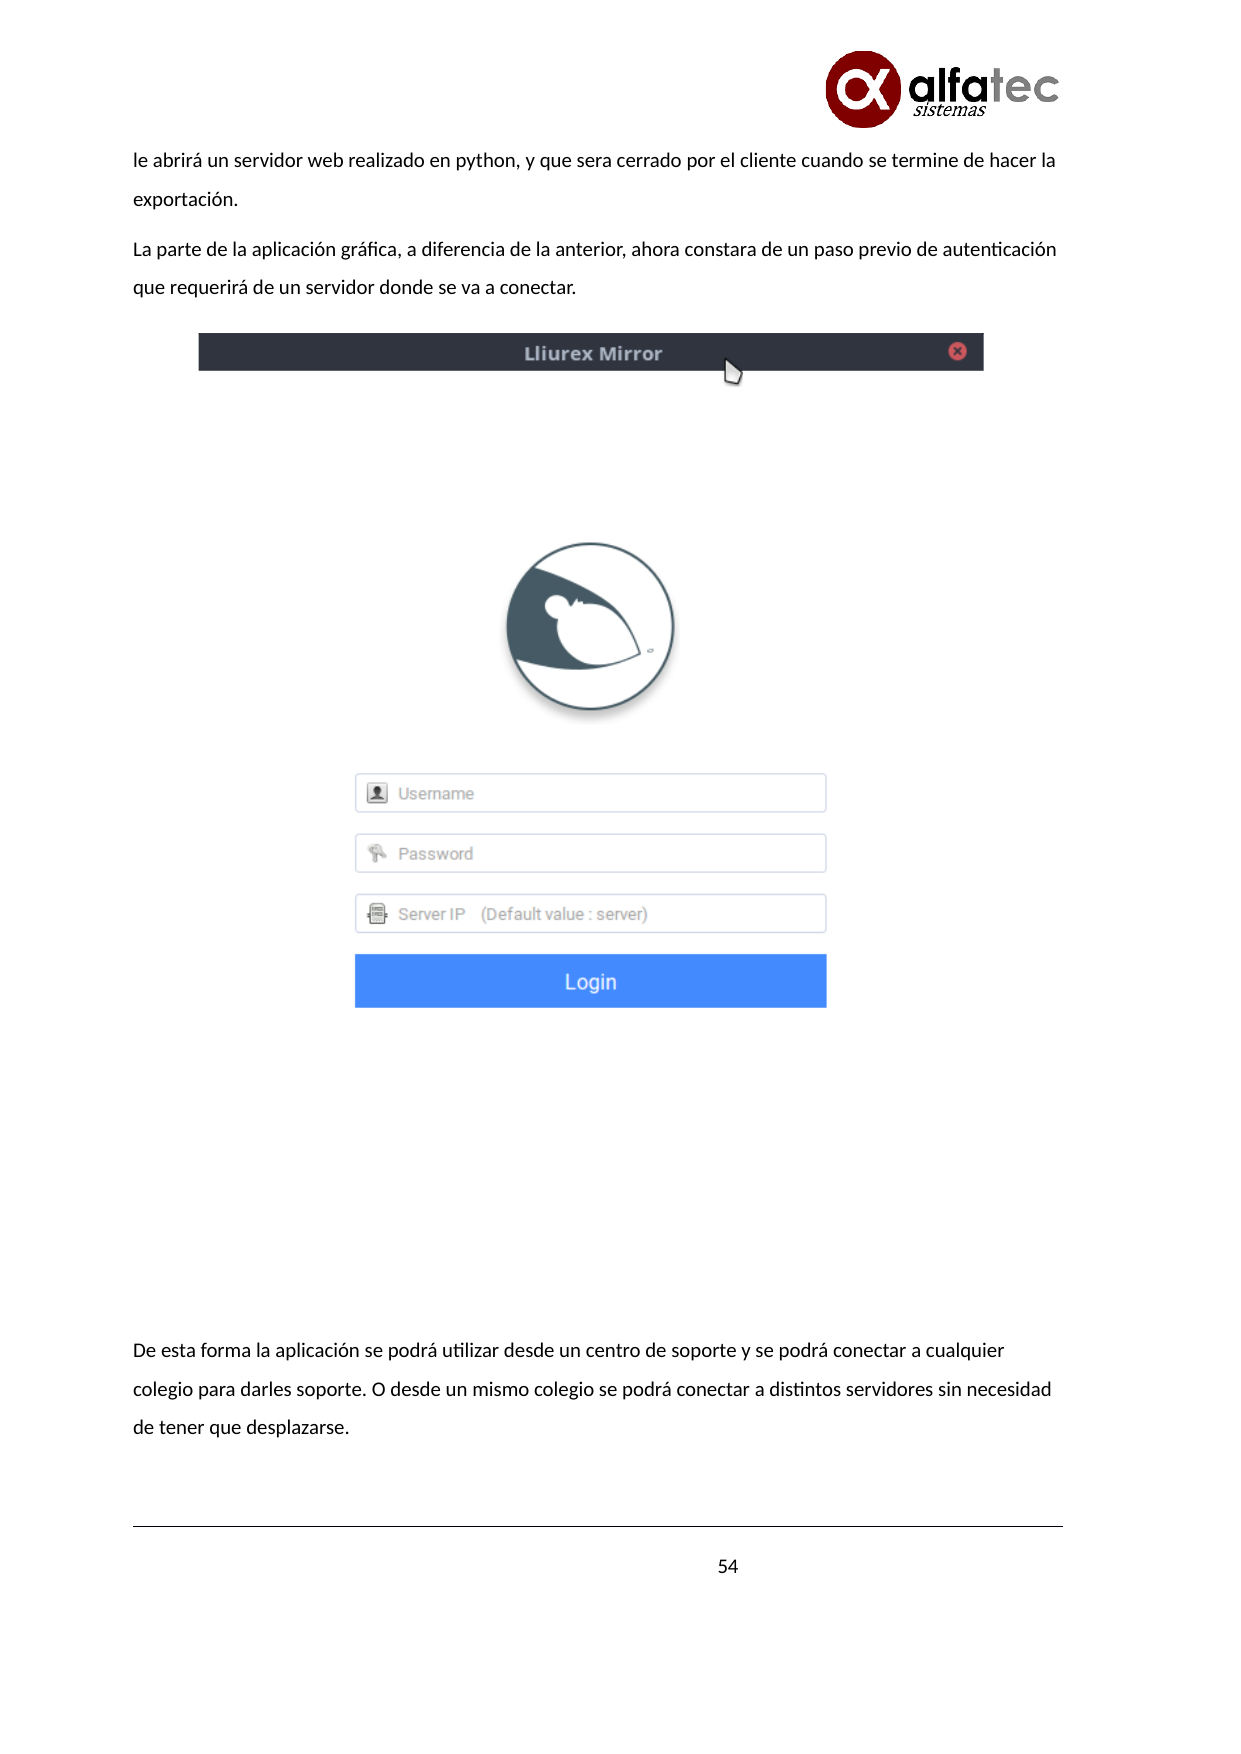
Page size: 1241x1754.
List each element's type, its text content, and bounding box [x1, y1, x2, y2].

text La parte de la aplicación gráfica, a diferencia de la anterior, ahora constara de un paso previo de autenticación que requerirá de un servidor donde se va a conectar. [133, 236, 1063, 300]
picture [825, 51, 1061, 128]
picture [198, 333, 984, 1236]
text le abrirá un servidor web realizado en python, y que sera cerrado por el cliente cuando se termine de hacer la exportación. [133, 148, 1063, 211]
text De esta forma la aplicación se podrá utilizar desde un centro de soporte y se podrá conectar a cualquier colegio para darles soporte. O desde un mismo colegio se podrá conectar a distintos servidores sin necesidad de tener que desplazarse. [133, 1338, 1063, 1439]
